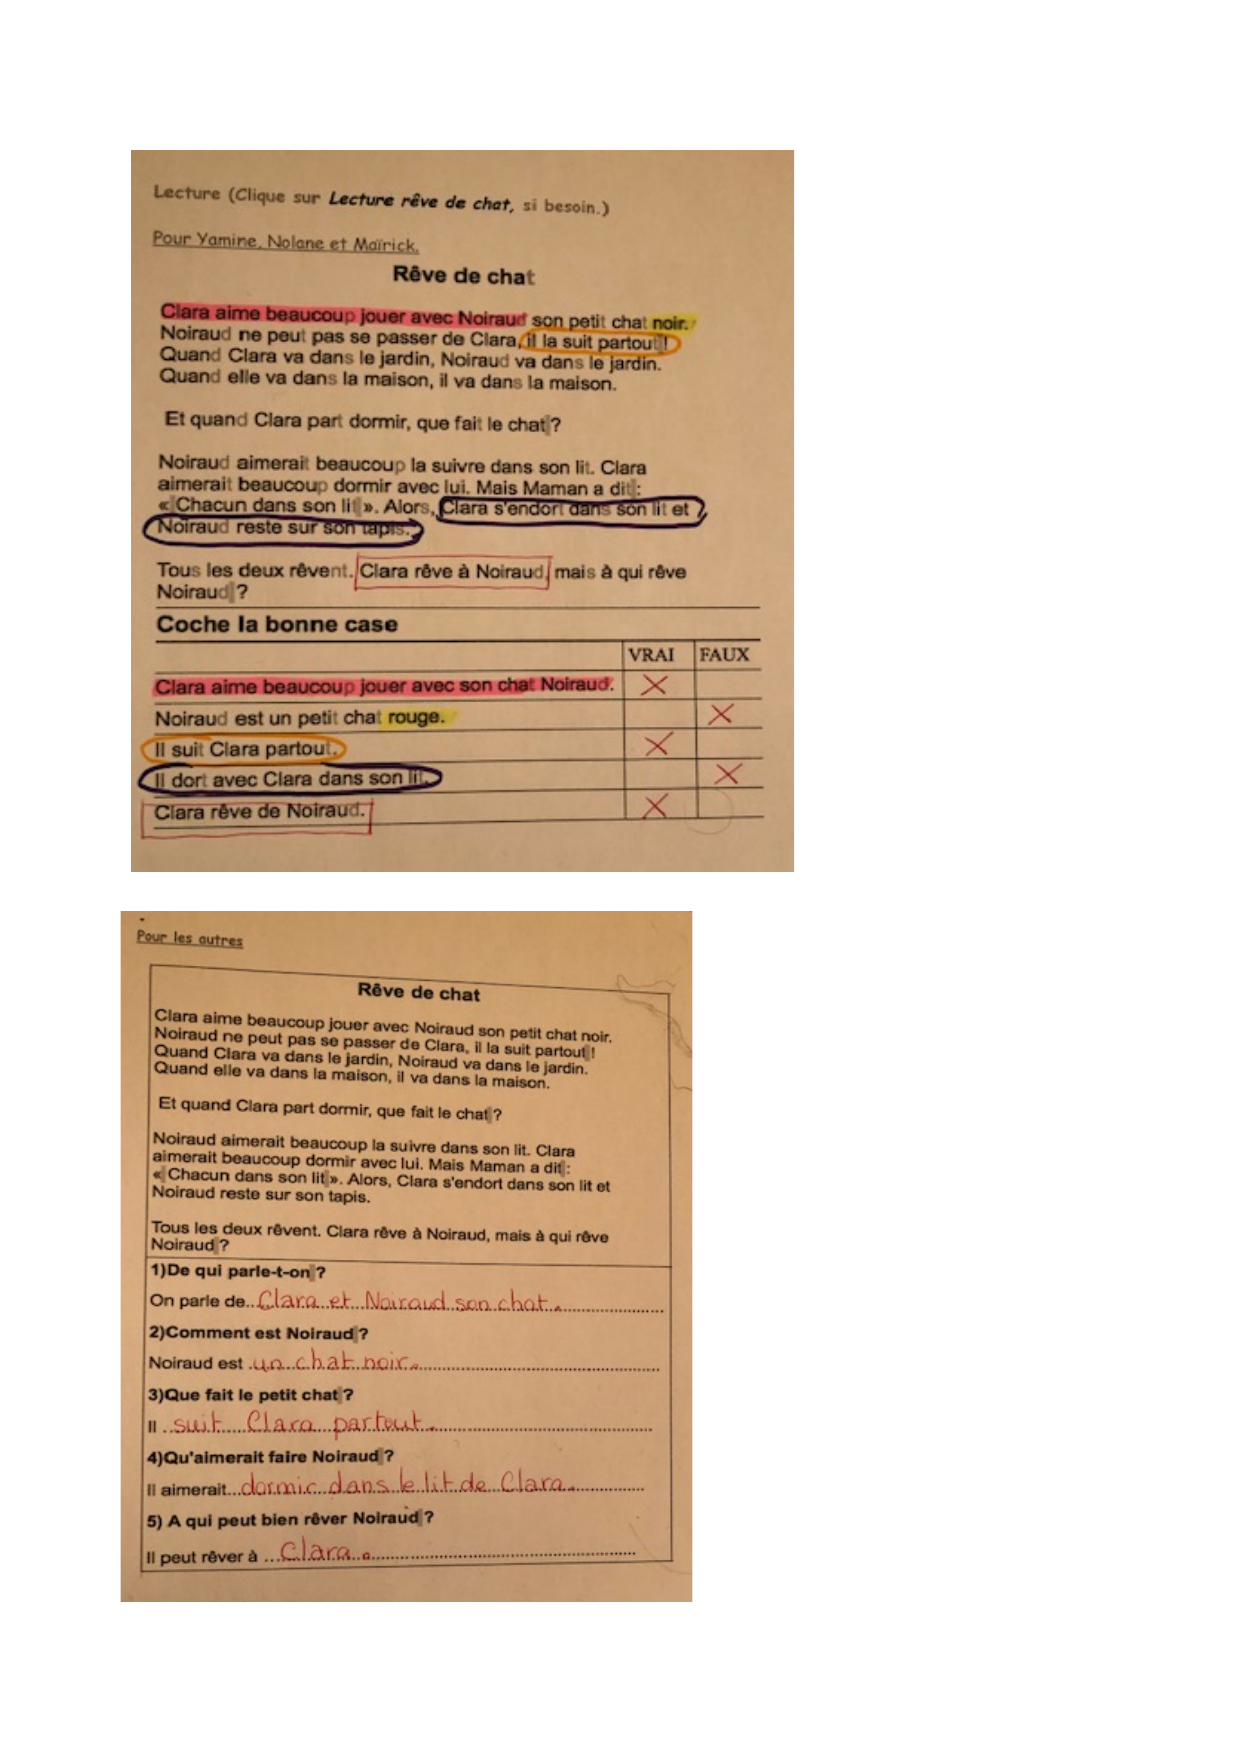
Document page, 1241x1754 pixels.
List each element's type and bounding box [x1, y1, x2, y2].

picture [120, 911, 693, 1602]
picture [131, 150, 795, 872]
